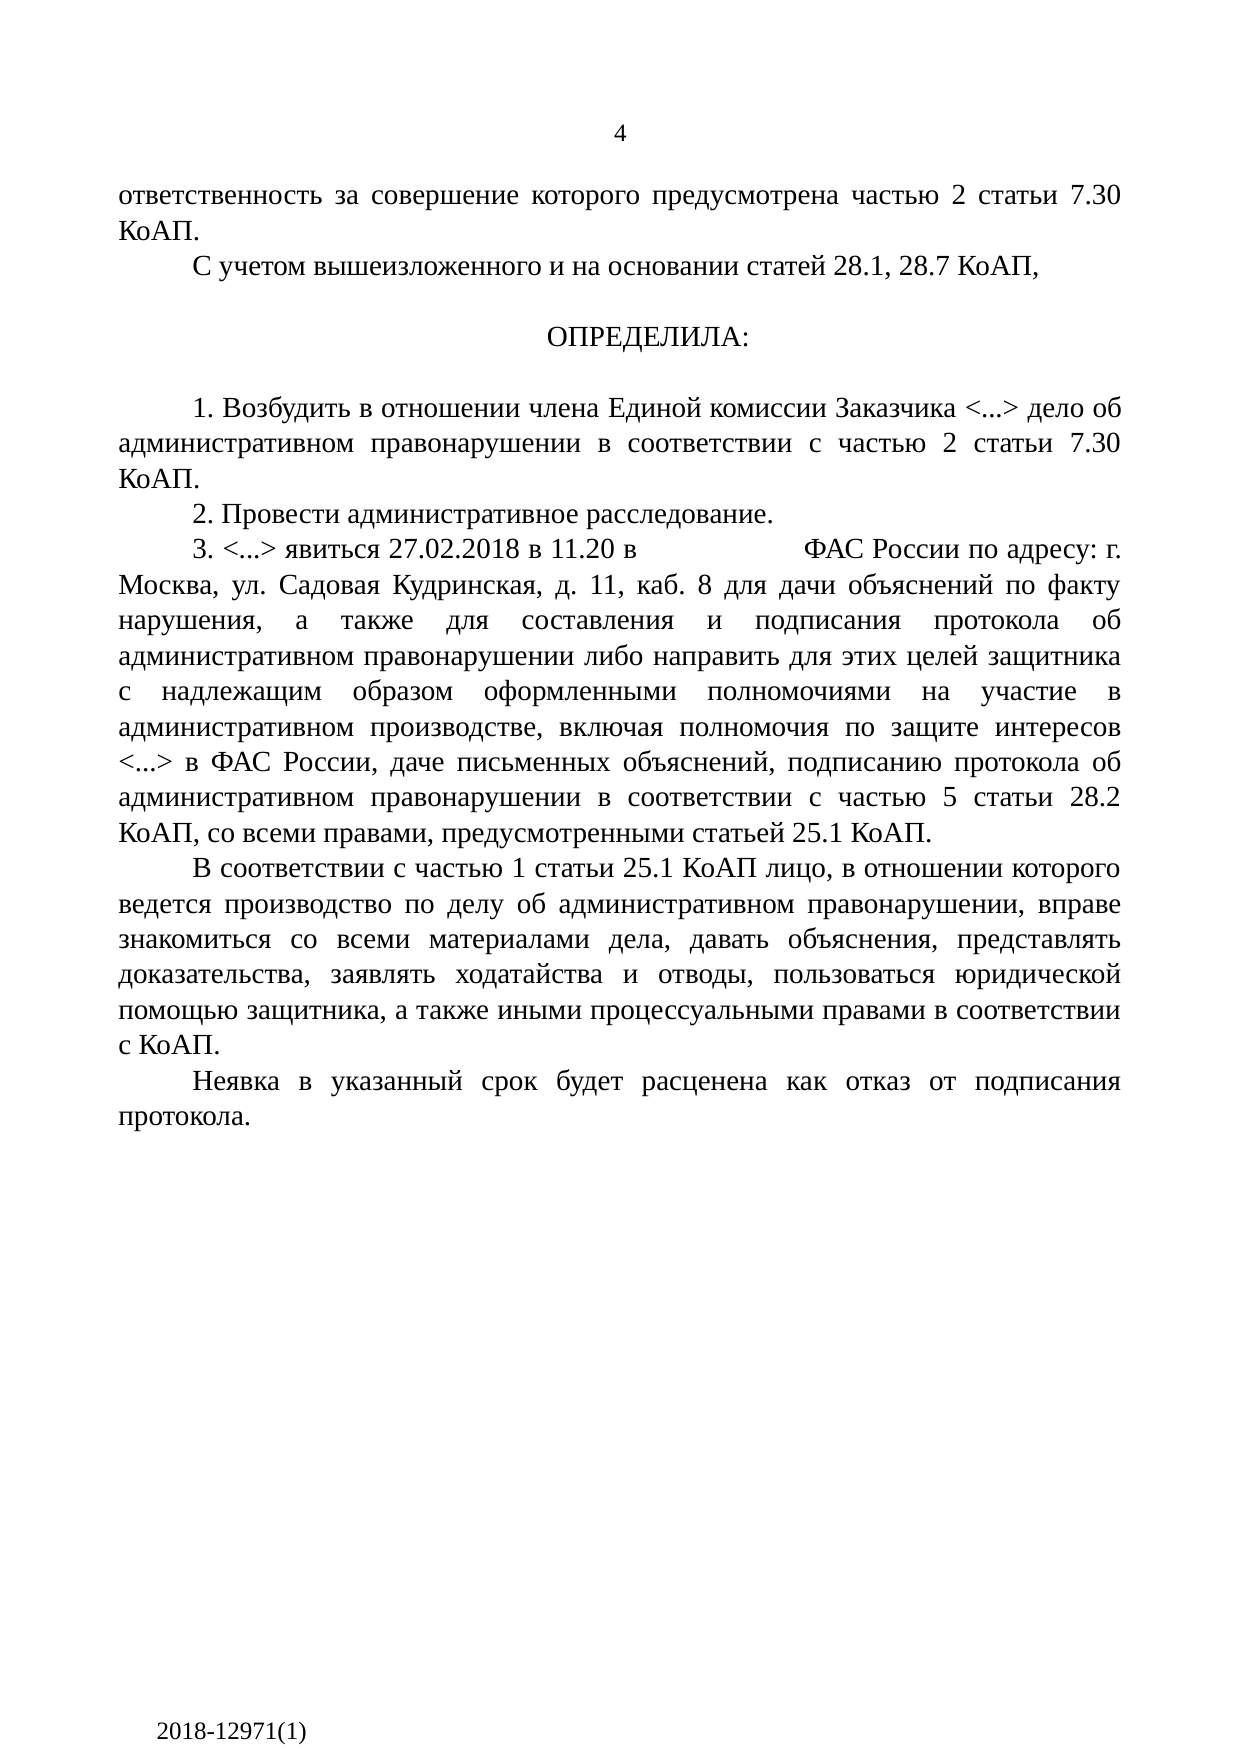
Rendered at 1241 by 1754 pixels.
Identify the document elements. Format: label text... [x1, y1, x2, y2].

text 2. Провести административное расследование. [118, 495, 1122, 531]
text 3. <...> явиться 27.02.2018 в 11.20 в ФАС России по адресу: г. Москва, ул. Садовая Кудринская, д. 11, каб. 8 для дачи объяснений по факту нарушения, а также для составления и подписания протокола об административном правонарушении либо направить для этих целей защитника с надлежащим образом оформленными полномочиями на участие в административном производстве, включая полномочия по защите интересов <...> в ФАС России, даче письменных объяснений, подписанию протокола об административном правонарушении в соответствии с частью 5 статьи 28.2 КоАП, со всеми правами, предусмотренными статьей 25.1 КоАП. [118, 531, 1122, 849]
text С учетом вышеизложенного и на основании статей 28.1, 28.7 КоАП, [118, 247, 1122, 283]
text В соответствии с частью 1 статьи 25.1 КоАП лицо, в отношении которого ведется производство по делу об административном правонарушении, вправе знакомиться со всеми материалами дела, давать объяснения, представлять доказательства, заявлять ходатайства и отводы, пользоваться юридической помощью защитника, а также иными процессуальными правами в соответствии с КоАП. [118, 849, 1122, 1062]
text ОПРЕДЕЛИЛА: [118, 318, 1122, 353]
text ответственность за совершение которого предусмотрена частью 2 статьи 7.30 КоАП. [118, 176, 1122, 247]
text 1. Возбудить в отношении члена Единой комиссии Заказчика <...> дело об административном правонарушении в соответствии с частью 2 статьи 7.30 КоАП. [118, 389, 1122, 495]
text Неявка в указанный срок будет расценена как отказ от подписания протокола. [118, 1062, 1122, 1133]
